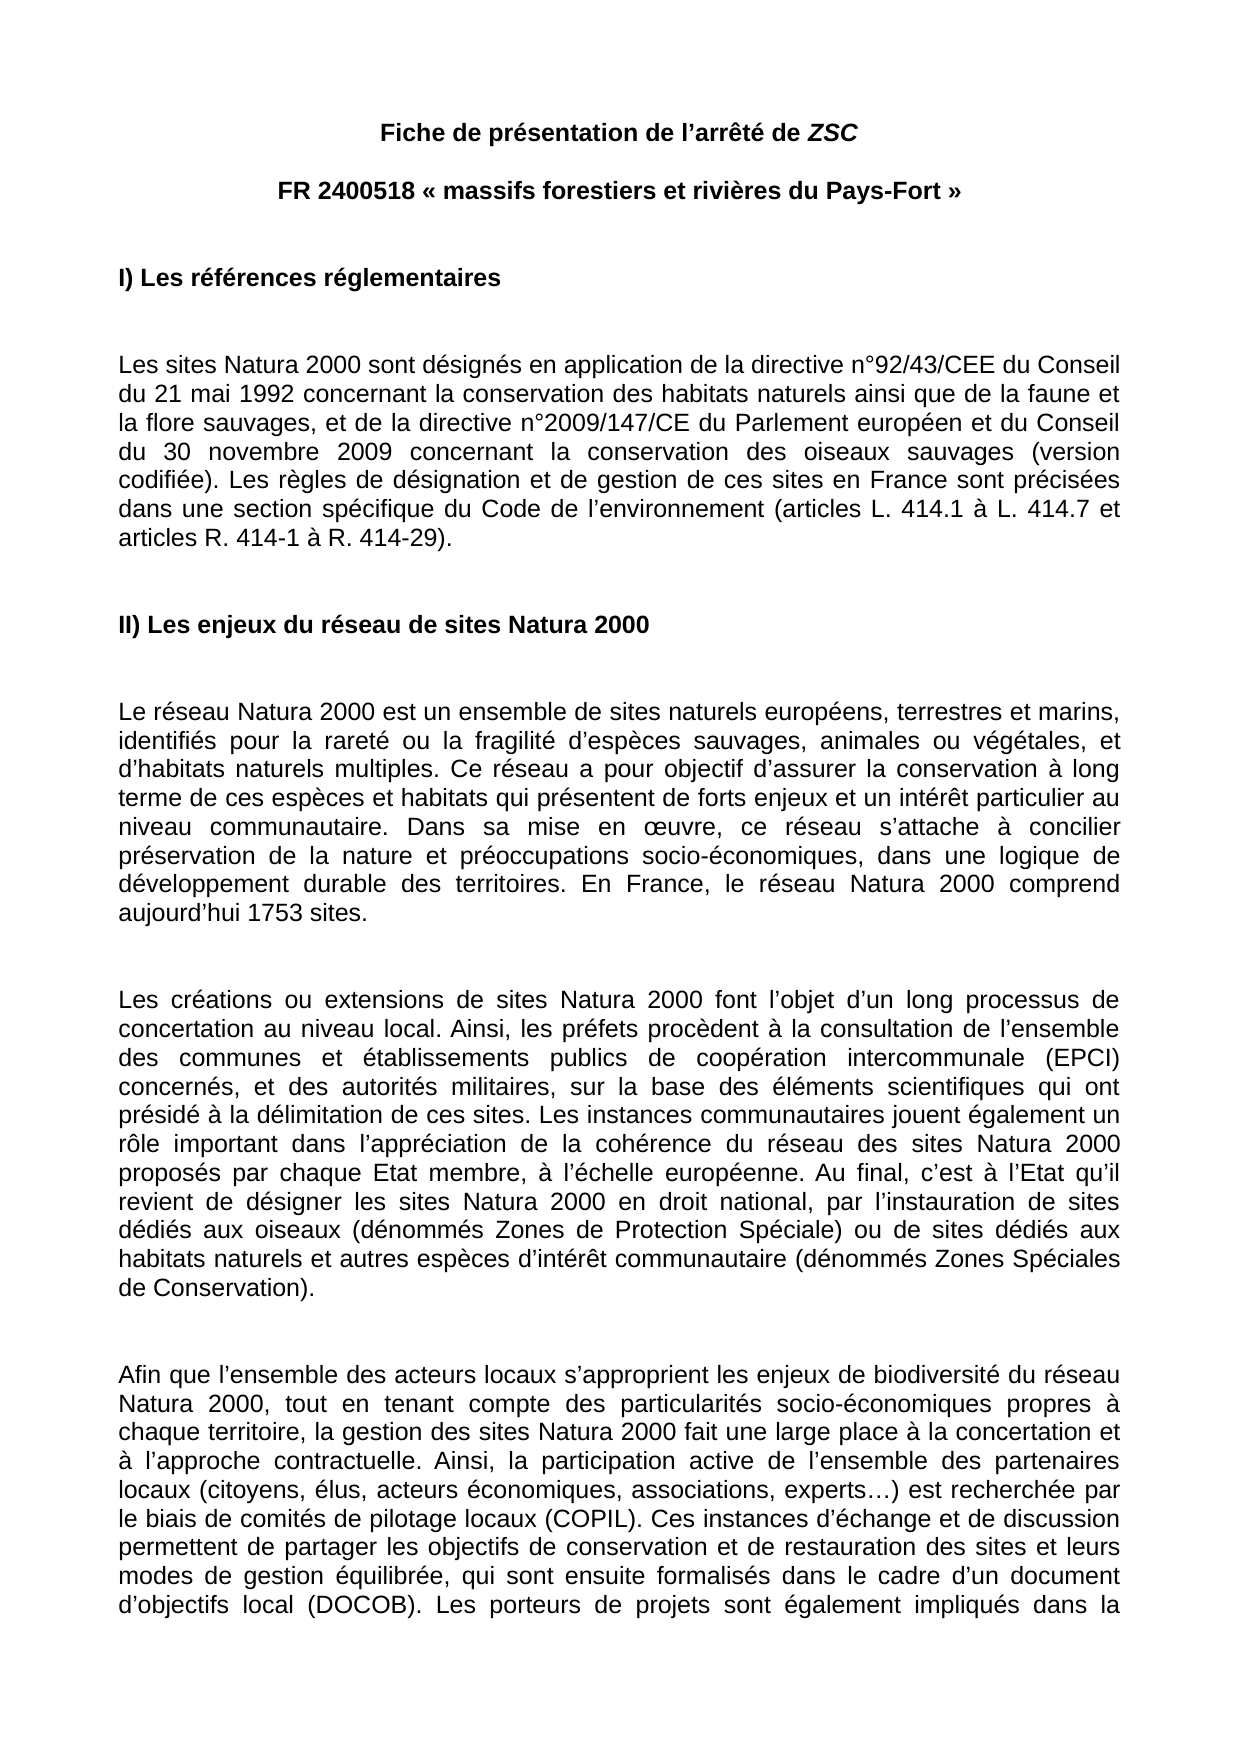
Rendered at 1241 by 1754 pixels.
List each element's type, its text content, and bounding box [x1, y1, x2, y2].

text II) Les enjeux du réseau de sites Natura 2000 [118, 610, 1122, 638]
text FR 2400518 « massifs forestiers et rivières du Pays-Fort » [118, 176, 1122, 205]
text Les créations ou extensions de sites Natura 2000 font l’objet d’un long processus de concertation au niveau local. Ainsi, les préfets procèdent à la consultation de l’ensemble des communes et établissements publics de coopération intercommunale (EPCI) concernés, et des autorités militaires, sur la base des éléments scientifiques qui ont présidé à la délimitation de ces sites. Les instances communautaires jouent également un rôle important dans l’appréciation de la cohérence du réseau des sites Natura 2000 proposés par chaque Etat membre, à l’échelle européenne. Au final, c’est à l’Etat qu’il revient de désigner les sites Natura 2000 en droit national, par l’instauration de sites dédiés aux oiseaux (dénommés Zones de Protection Spéciale) ou de sites dédiés aux habitats naturels et autres espèces d’intérêt communautaire (dénommés Zones Spéciales de Conservation). [118, 985, 1122, 1301]
text Fiche de présentation de l’arrêté de ZSC [118, 118, 1122, 147]
text Les sites Natura 2000 sont désignés en application de la directive n°92/43/CEE du Conseil du 21 mai 1992 concernant la conservation des habitats naturels ainsi que de la faune et la flore sauvages, et de la directive n°2009/147/CE du Parlement européen et du Conseil du 30 novembre 2009 concernant la conservation des oiseaux sauvages (version codifiée). Les règles de désignation et de gestion de ces sites en France sont précisées dans une section spécifique du Code de l’environnement (articles L. 414.1 à L. 414.7 et articles R. 414-1 à R. 414-29). [118, 350, 1122, 551]
text I) Les références réglementaires [118, 263, 1122, 292]
text Le réseau Natura 2000 est un ensemble de sites naturels européens, terrestres et marins, identifiés pour la rareté ou la fragilité d’espèces sauvages, animales ou végétales, et d’habitats naturels multiples. Ce réseau a pour objectif d’assurer la conservation à long terme de ces espèces et habitats qui présentent de forts enjeux et un intérêt particulier au niveau communautaire. Dans sa mise en œuvre, ce réseau s’attache à concilier préservation de la nature et préoccupations socio-économiques, dans une logique de développement durable des territoires. En France, le réseau Natura 2000 comprend aujourd’hui 1753 sites. [118, 697, 1122, 927]
text Afin que l’ensemble des acteurs locaux s’approprient les enjeux de biodiversité du réseau Natura 2000, tout en tenant compte des particularités socio-économiques propres à chaque territoire, la gestion des sites Natura 2000 fait une large place à la concertation et à l’approche contractuelle. Ainsi, la participation active de l’ensemble des partenaires locaux (citoyens, élus, acteurs économiques, associations, experts…) est recherchée par le biais de comités de pilotage locaux (COPIL). Ces instances d’échange et de discussion permettent de partager les objectifs de conservation et de restauration des sites et leurs modes de gestion équilibrée, qui sont ensuite formalisés dans le cadre d’un document d’objectifs local (DOCOB). Les porteurs de projets sont également impliqués dans la [118, 1360, 1122, 1618]
